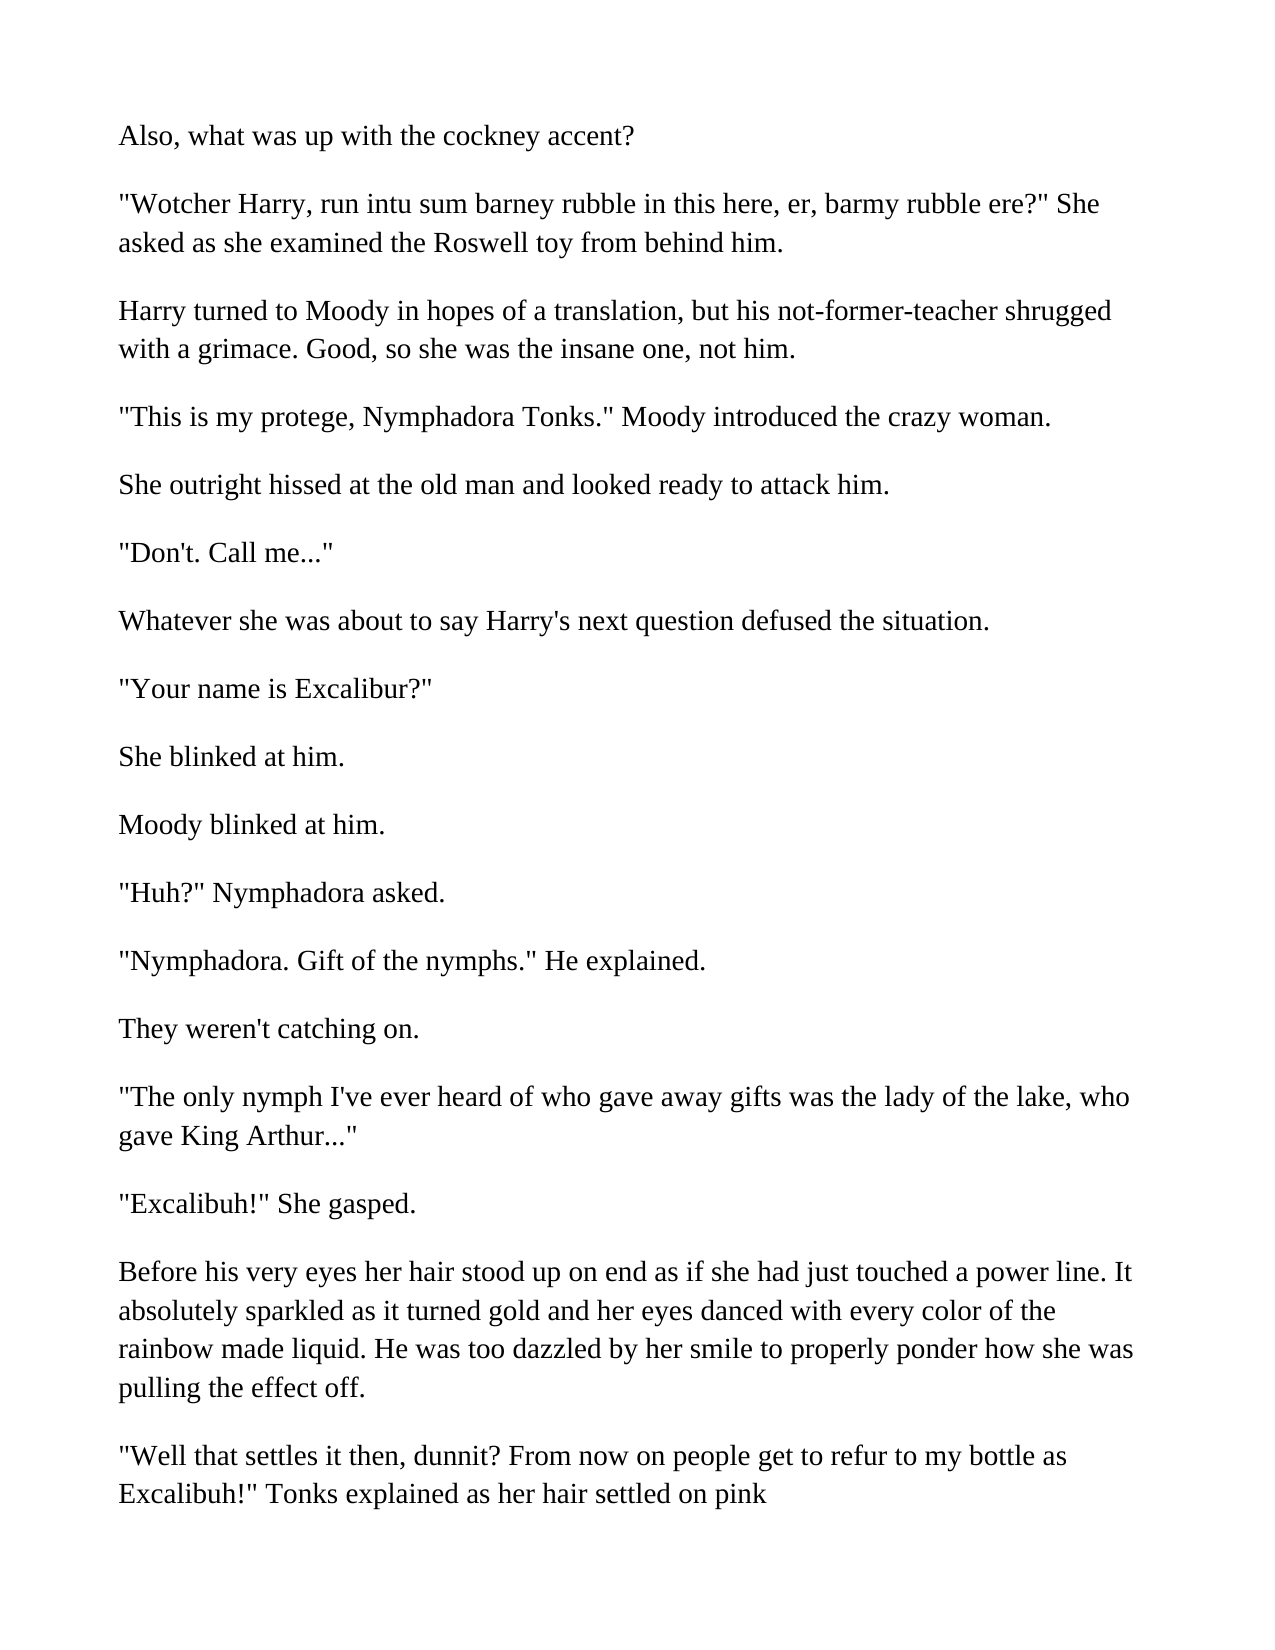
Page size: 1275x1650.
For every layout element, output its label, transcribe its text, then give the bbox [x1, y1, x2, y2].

text "Well that settles it then, dunnit? From now on people get to refur to my bottle as Excalibuh!" Tonks explained as her hair settled on pink [118, 1438, 1157, 1510]
text They weren't catching on. [118, 1011, 1157, 1045]
text Moody blinked at him. [118, 807, 1157, 841]
text "The only nymph I've ever heard of who gave away gifts was the lady of the lake, who gave King Arthur..." [118, 1079, 1157, 1152]
text Whatever she was about to say Harry's next question defused the situation. [118, 603, 1157, 637]
text "Don't. Call me..." [118, 535, 1157, 569]
text Also, what was up with the cockney accent? [118, 118, 1157, 152]
text Harry turned to Moody in hopes of a translation, but his not-former-teacher shrugged with a grimace. Good, so she was the insane one, not him. [118, 293, 1157, 365]
text "Wotcher Harry, run intu sum barney rubble in this here, er, barmy rubble ere?" She asked as she examined the Roswell toy from behind him. [118, 186, 1157, 258]
text Before his very eyes her hair stood up on end as if she had just touched a power line. It absolutely sparkled as it turned gold and her eyes danced with every color of the rainbow made liquid. He was too dazzled by her smile to properly ponder how she was pulling the effect off. [118, 1254, 1157, 1403]
text "Excalibuh!" She gasped. [118, 1186, 1157, 1219]
text "Huh?" Nymphadora asked. [118, 875, 1157, 909]
text She blinked at him. [118, 739, 1157, 773]
text "This is my protege, Nymphadora Tonks." Moody introduced the crazy woman. [118, 399, 1157, 433]
text She outright hissed at the old man and looked ready to attack him. [118, 467, 1157, 501]
text "Your name is Excalibur?" [118, 671, 1157, 705]
text "Nymphadora. Gift of the nymphs." He explained. [118, 943, 1157, 977]
